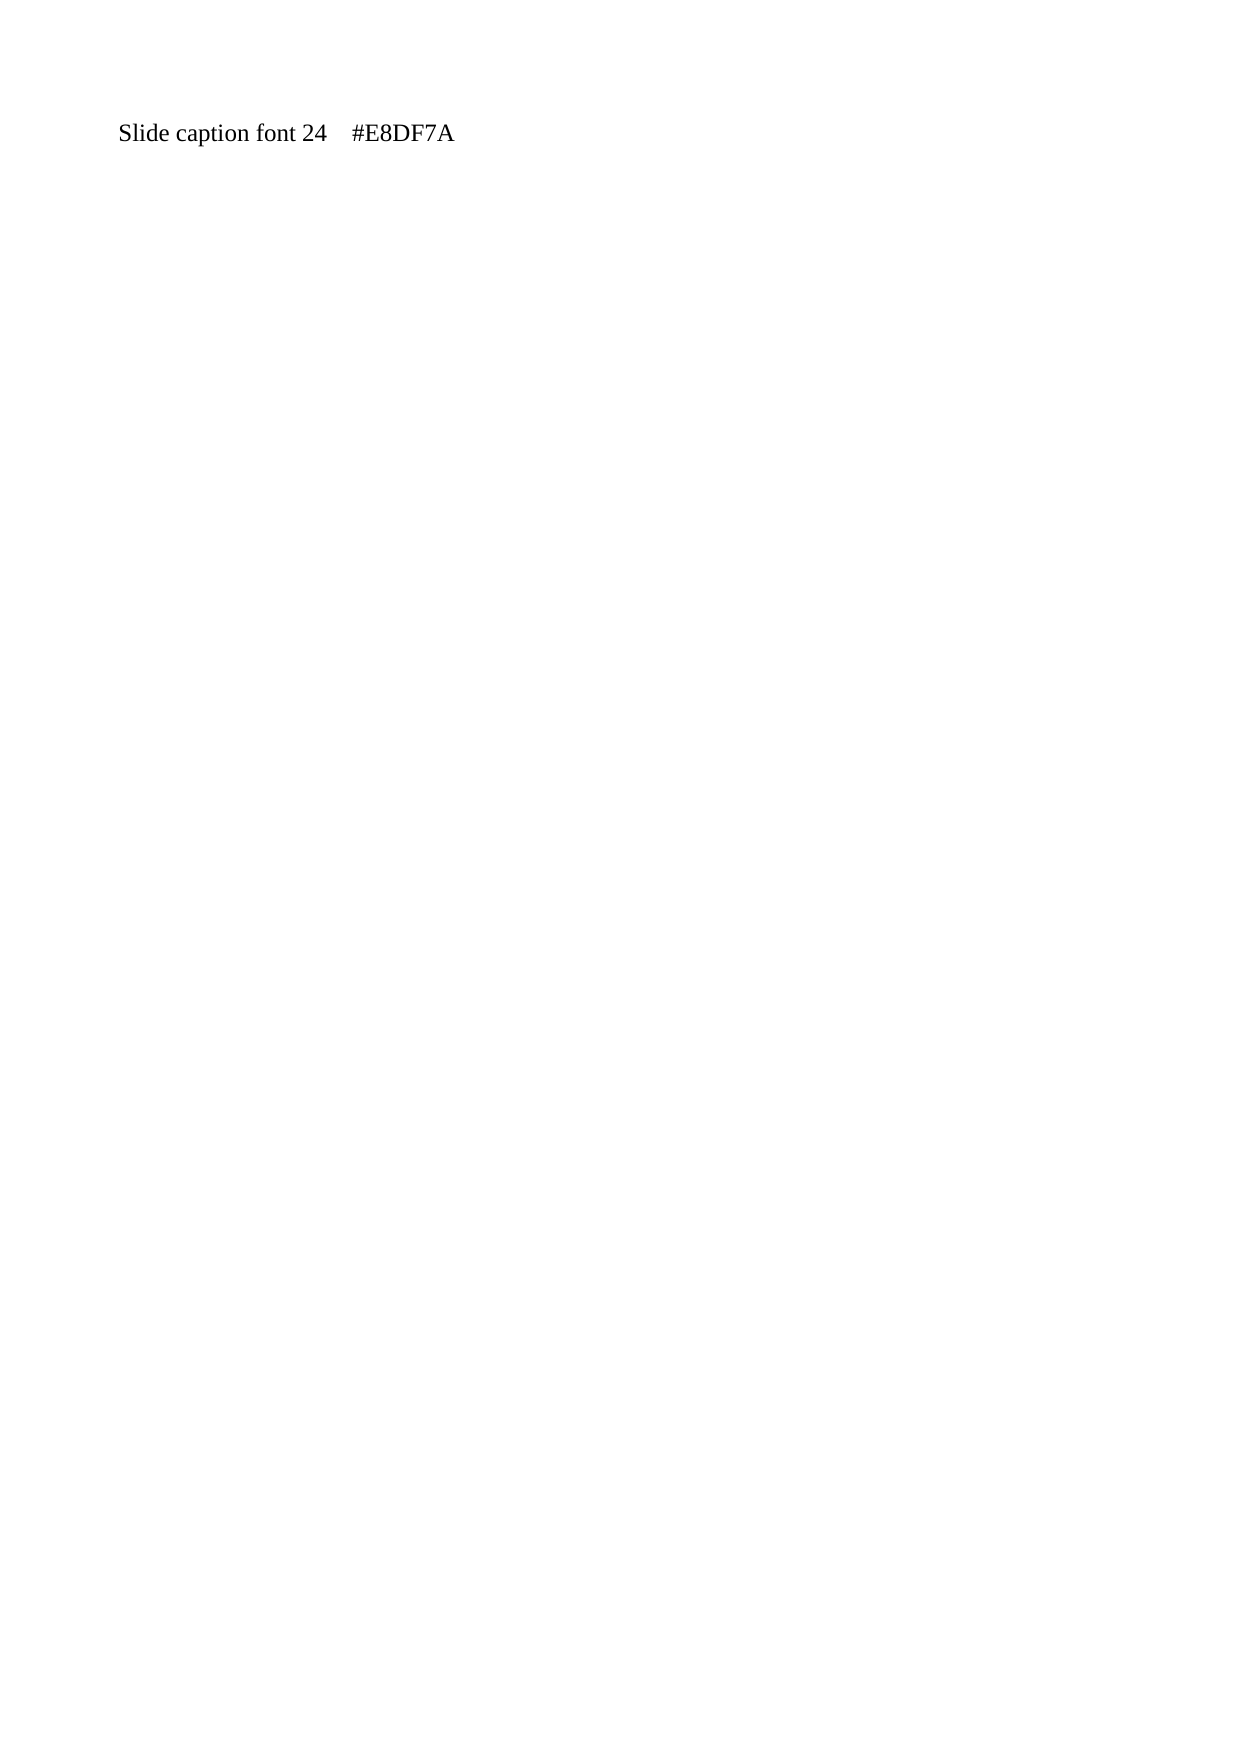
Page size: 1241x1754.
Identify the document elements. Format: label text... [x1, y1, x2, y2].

text Slide caption font 24 #E8DF7A [118, 118, 1122, 147]
